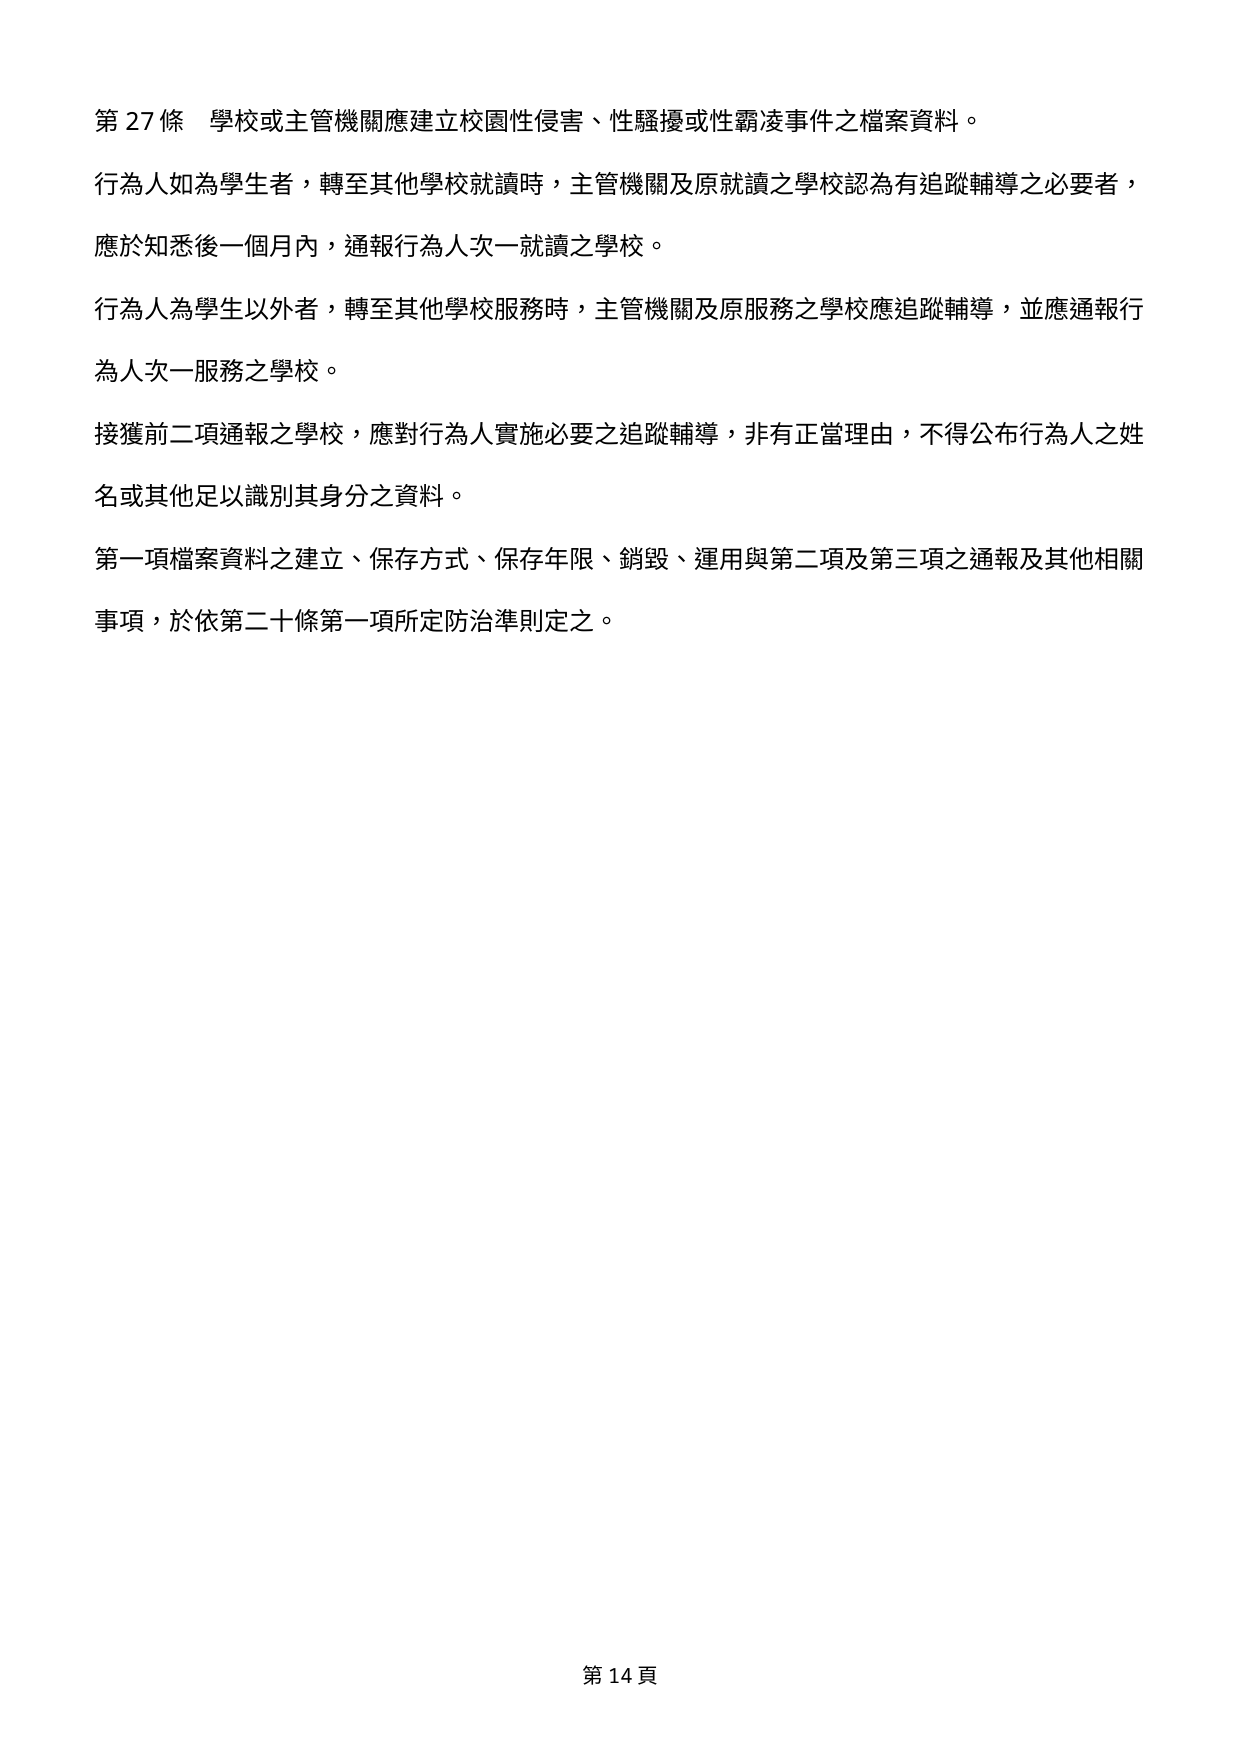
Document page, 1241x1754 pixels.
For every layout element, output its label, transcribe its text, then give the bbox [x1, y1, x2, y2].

text 第27條 學校或主管機關應建立校園性侵害、性騷擾或性霸凌事件之檔案資料。 [94, 78, 1146, 141]
text 行為人為學生以外者，轉至其他學校服務時，主管機關及原服務之學校應追蹤輔導，並應通報行為人次一服務之學校。 [94, 266, 1146, 391]
text 行為人如為學生者，轉至其他學校就讀時，主管機關及原就讀之學校認為有追蹤輔導之必要者，應於知悉後一個月內，通報行為人次一就讀之學校。 [94, 141, 1146, 266]
text 第一項檔案資料之建立、保存方式、保存年限、銷毀、運用與第二項及第三項之通報及其他相關事項，於依第二十條第一項所定防治準則定之。 [94, 516, 1146, 641]
text 接獲前二項通報之學校，應對行為人實施必要之追蹤輔導，非有正當理由，不得公布行為人之姓名或其他足以識別其身分之資料。 [94, 391, 1146, 516]
